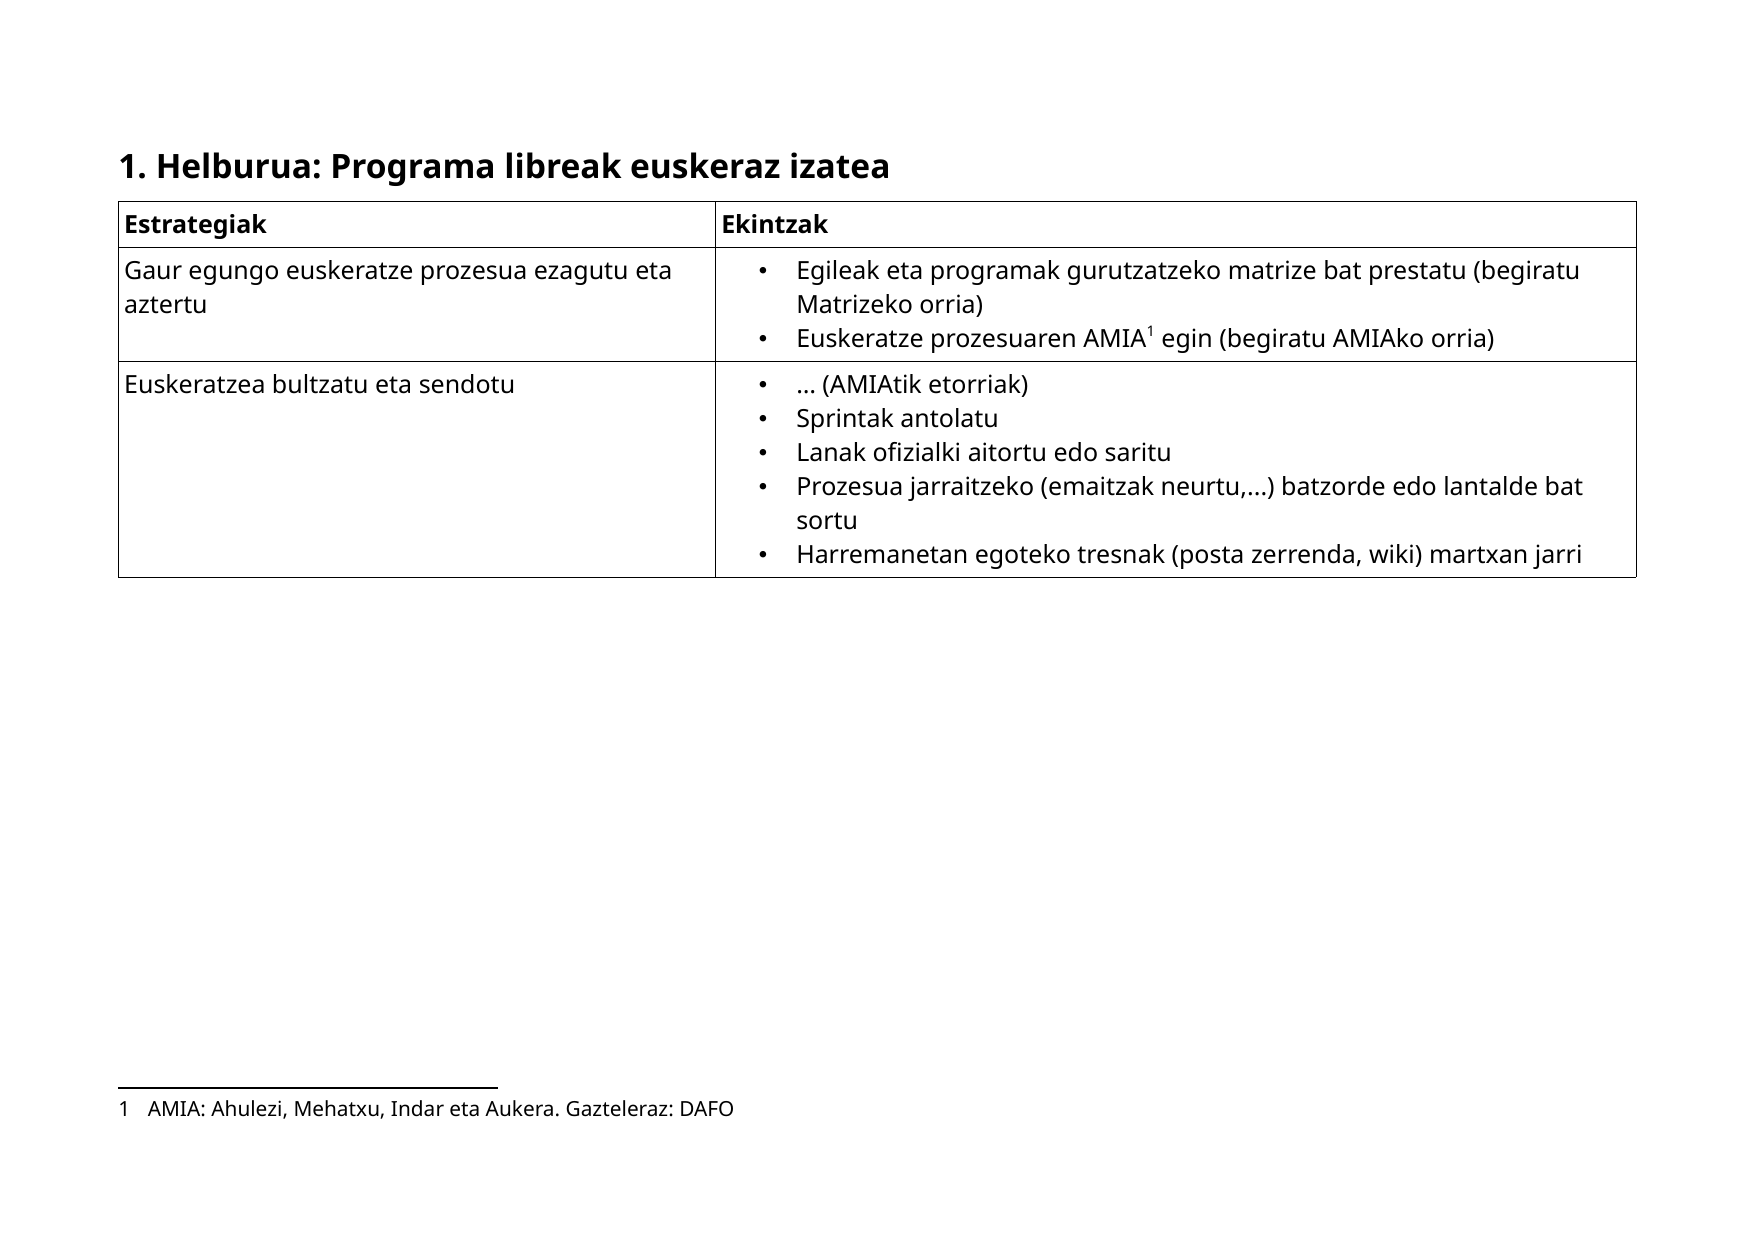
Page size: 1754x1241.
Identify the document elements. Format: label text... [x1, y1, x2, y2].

table_cell … (AMIAtik etorriak) Sprintak antolatu Lanak ofizialki aitortu edo saritu Prozesua jarraitzeko (emaitzak neurtu,...) batzorde edo lantalde bat sortu Harremanetan egoteko tresnak (posta zerrenda, wiki) martxan jarri [716, 362, 1636, 577]
table_cell Euskeratzea bultzatu eta sendotu [119, 362, 715, 577]
subtitle 1. Helburua: Programa libreak euskeraz izatea [118, 143, 1636, 189]
table_cell Egileak eta programak gurutzatzeko matrize bat prestatu (begiratu Matrizeko orria) Euskeratze prozesuaren AMIA egin (begiratu AMIAko orria) [716, 248, 1636, 361]
table_header Estrategiak [119, 202, 715, 247]
table_cell Gaur egungo euskeratze prozesua ezagutu eta aztertu [119, 248, 715, 361]
table_header Ekintzak [716, 202, 1636, 247]
